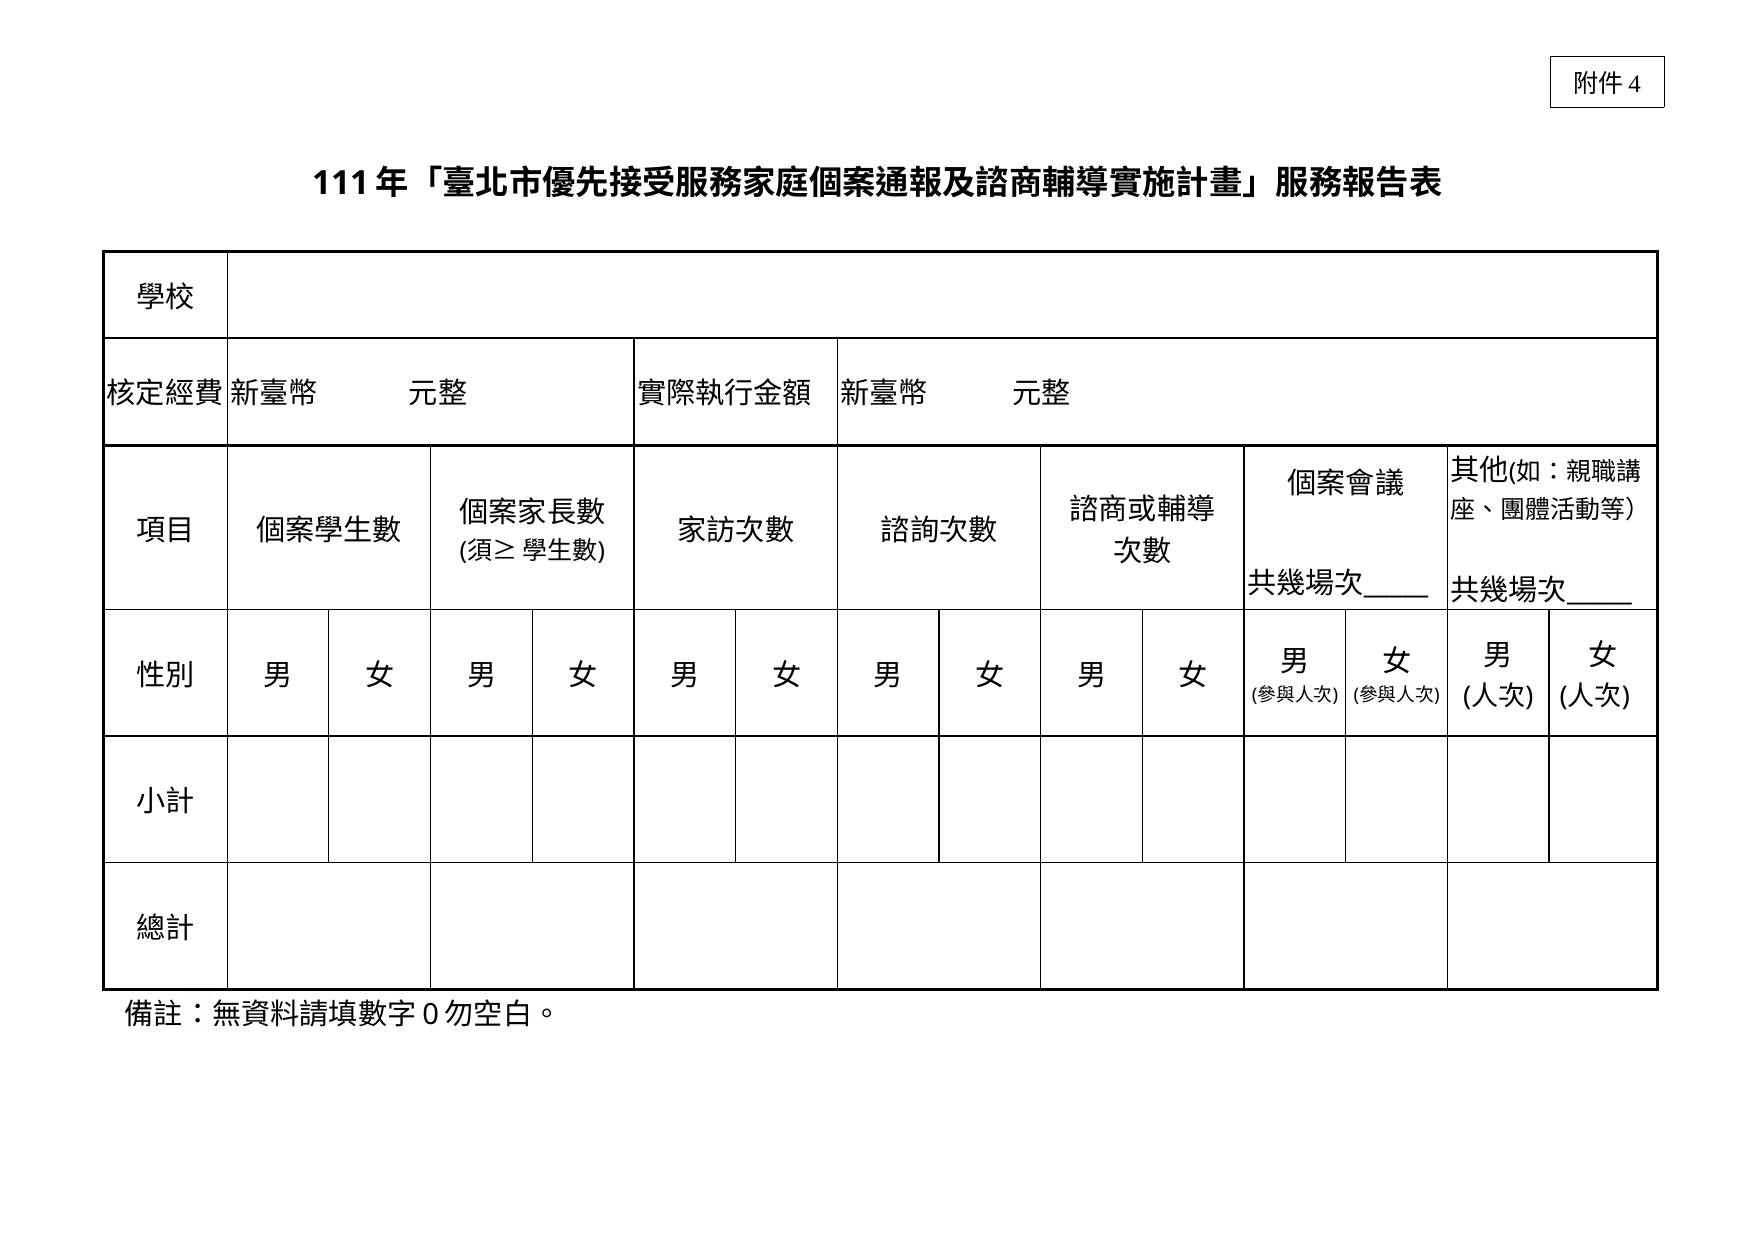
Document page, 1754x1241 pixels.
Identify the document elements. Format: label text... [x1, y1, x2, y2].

table_cell 個案會議 共幾場次_____ [1245, 447, 1447, 609]
table_cell 男 [228, 610, 328, 735]
table_cell [1245, 863, 1447, 988]
table_cell [533, 737, 633, 861]
table_cell 核定經費 [105, 339, 227, 444]
table_cell 男 [838, 610, 938, 735]
table_cell 性別 [105, 610, 227, 735]
table_cell [1448, 863, 1656, 988]
table_cell 女 [736, 610, 837, 735]
table_cell 個案學生數 [228, 447, 430, 609]
table_cell [838, 737, 938, 861]
table_cell 女 (參與人次) [1346, 610, 1447, 735]
text 附件4 [1565, 63, 1649, 99]
table_cell [329, 737, 430, 861]
table_cell 項目 [105, 447, 227, 609]
table_cell [1041, 863, 1243, 988]
table_cell 女 (人次) [1550, 610, 1656, 735]
text 備註：無資料請填數字0勿空白。 [124, 991, 1629, 1033]
table_cell [1448, 737, 1548, 861]
table_cell 實際執行金額 [635, 339, 837, 444]
table_cell [635, 737, 735, 861]
table_cell [838, 863, 1040, 988]
table_cell [1346, 737, 1447, 861]
table_cell 新臺幣 元整 [228, 339, 633, 444]
table_cell [736, 737, 837, 861]
table_cell 男 [431, 610, 532, 735]
table_cell 其他(如：親職講座、團體活動等） 共幾場次_____ [1448, 447, 1656, 609]
table_cell 新臺幣 元整 [838, 339, 1656, 444]
text 111年「臺北市優先接受服務家庭個案通報及諮商輔導實施計畫」服務報告表 [124, 156, 1629, 204]
table_cell 女 [940, 610, 1040, 735]
table_cell [228, 863, 430, 988]
table_cell [1245, 737, 1345, 861]
table_cell 女 [1143, 610, 1243, 735]
table_cell [1550, 737, 1656, 861]
table_cell 小計 [105, 737, 227, 861]
table_cell 諮商或輔導 次數 [1041, 447, 1243, 609]
table_cell 男 [635, 610, 735, 735]
table_cell 諮詢次數 [838, 447, 1040, 609]
table_cell [228, 737, 328, 861]
table_cell 總計 [105, 863, 227, 988]
table_cell 家訪次數 [635, 447, 837, 609]
table_cell [1143, 737, 1243, 861]
table_cell 女 [533, 610, 633, 735]
table_cell [635, 863, 837, 988]
table_cell [940, 737, 1040, 861]
table_cell [1041, 737, 1142, 861]
table_cell [431, 737, 532, 861]
table_cell 男 [1041, 610, 1142, 735]
table_header 學校 [105, 253, 227, 337]
table_header [228, 253, 1656, 337]
table_cell 男 (參與人次) [1245, 610, 1345, 735]
table_cell [431, 863, 633, 988]
table_cell 個案家長數 (須≥ 學生數) [431, 447, 633, 609]
table_cell 女 [329, 610, 430, 735]
table_cell 男 (人次) [1448, 610, 1548, 735]
